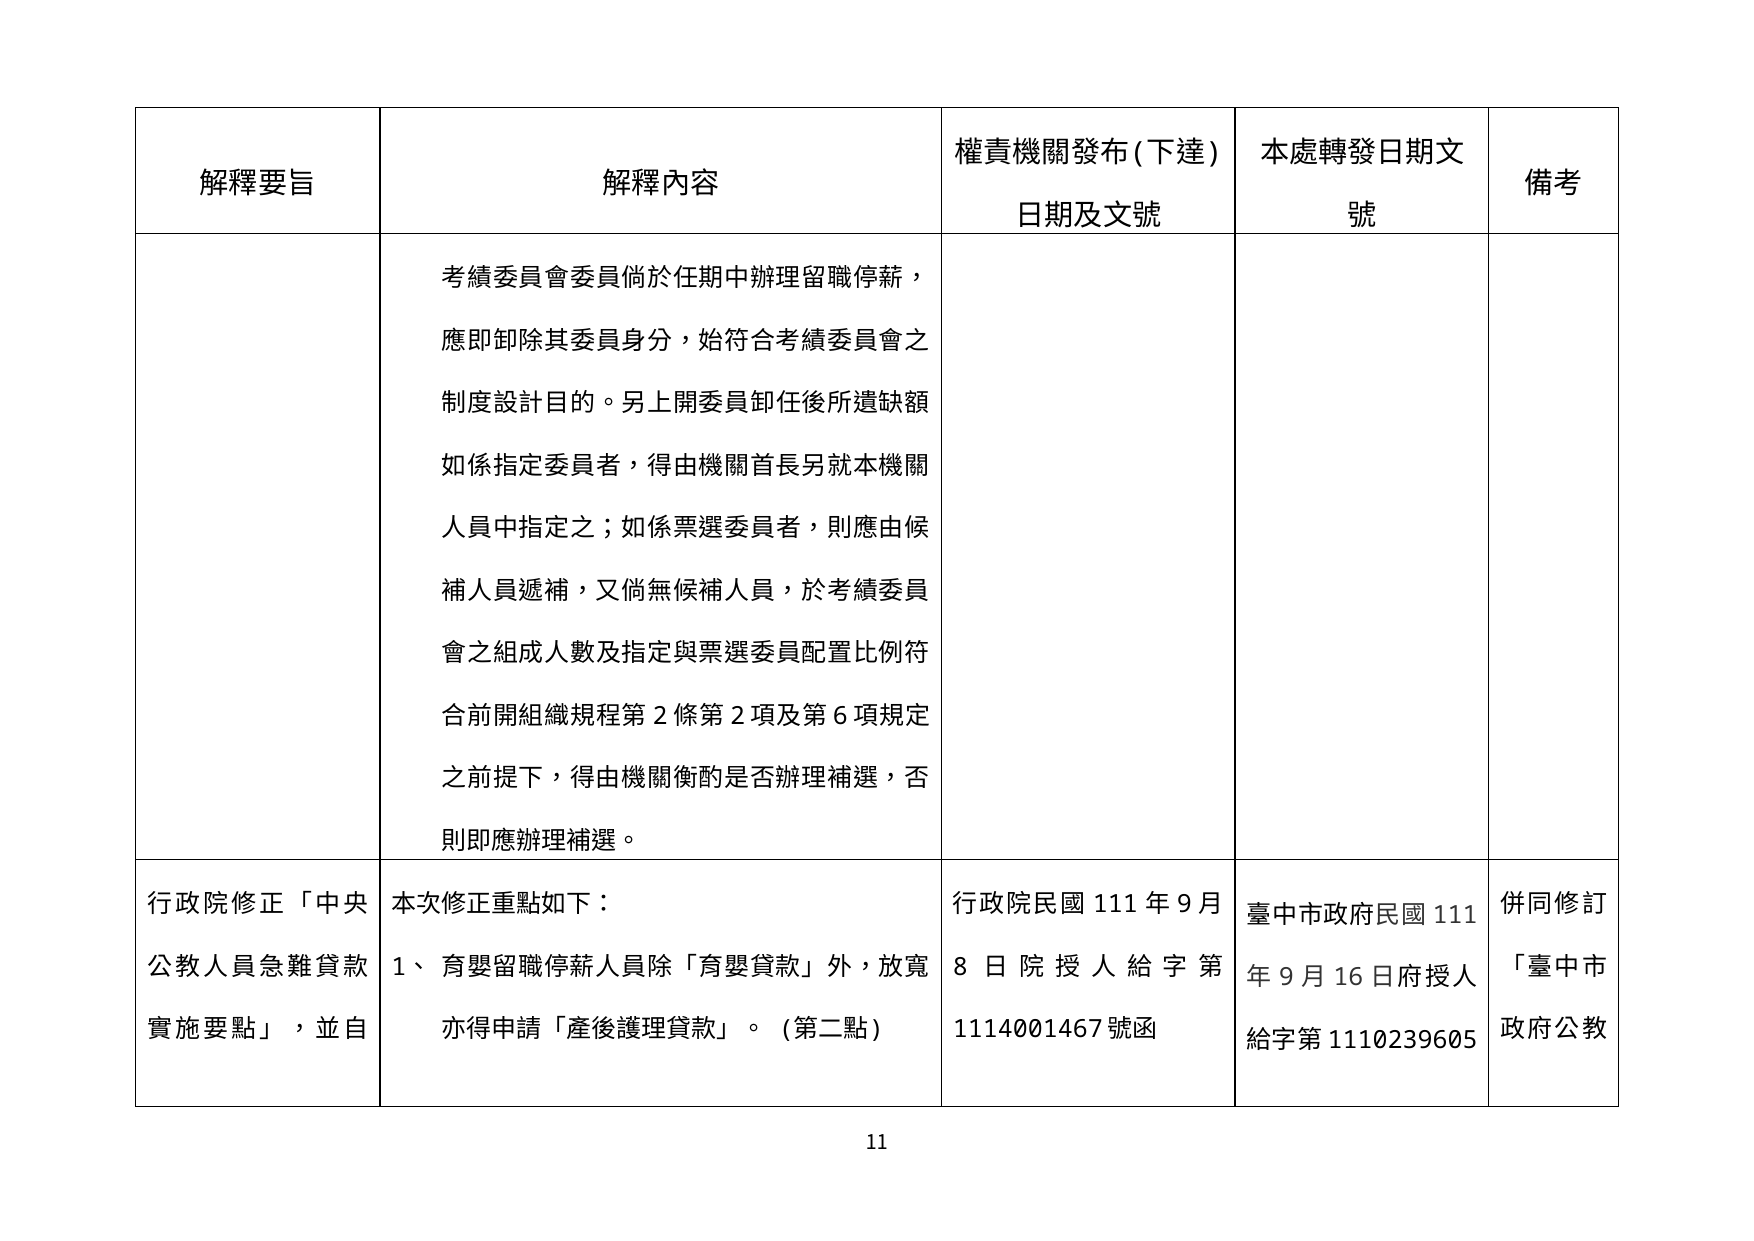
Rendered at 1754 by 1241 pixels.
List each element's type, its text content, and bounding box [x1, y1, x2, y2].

table_header 權責機關發布(下達) 日期及文號 [942, 108, 1234, 233]
table_header 備考 [1489, 108, 1618, 233]
table_cell [1489, 234, 1618, 859]
table_cell 行政院修正「中央公教人員急難貸款實施要點」，並自 [136, 860, 379, 1106]
table_cell [136, 234, 379, 859]
table_cell 考績委員會委員倘於任期中辦理留職停薪，應即卸除其委員身分，始符合考績委員會之制度設計目的。另上開委員卸任後所遺缺額如係指定委員者，得由機關首長另就本機關人員中指定之；如係票選委員者，則應由候補人員遞補，又倘無候補人員，於考績委員會之組成人數及指定與票選委員配置比例符合前開組織規程第2條第2項及第6項規定之前提下，得由機關衡酌是否辦理補選，否則即應辦理補選。 [381, 234, 941, 859]
table_cell 行政院民國111年9月8日院授人給字第1114001467號函 [942, 860, 1234, 1106]
table_cell [1236, 234, 1488, 859]
table_cell 臺中市政府民國111年9月16日府授人給字第1110239605 [1236, 860, 1488, 1106]
table_header 解釋要旨 [136, 108, 379, 233]
table_cell [942, 234, 1234, 859]
table_header 本處轉發日期文號 [1236, 108, 1488, 233]
table_cell 併同修訂「臺中市政府公教 [1489, 860, 1618, 1106]
table_cell 本次修正重點如下： 育嬰留職停薪人員除「育嬰貸款」外，放寬亦得申請「產後護理貸款」。 (第二點) 增訂「產後護理貸款」項目，明定申貸金額及要件。 (第三點及第四點) 修正「長期照護貸款」之第1項第6款第2目照護對象年齡為65歲以上，增列照護費用項目。 (第四點) 提高申貸「傷病醫護貸款」者自付醫療及照護費用至新臺幣3萬元以作為申貸額度基準。(第四點) 明定申請「育嬰貸款」者於子女滿3足歲前向服務機關、學校提出。(第五點) [381, 860, 941, 1106]
table_header 解釋內容 [381, 108, 941, 233]
